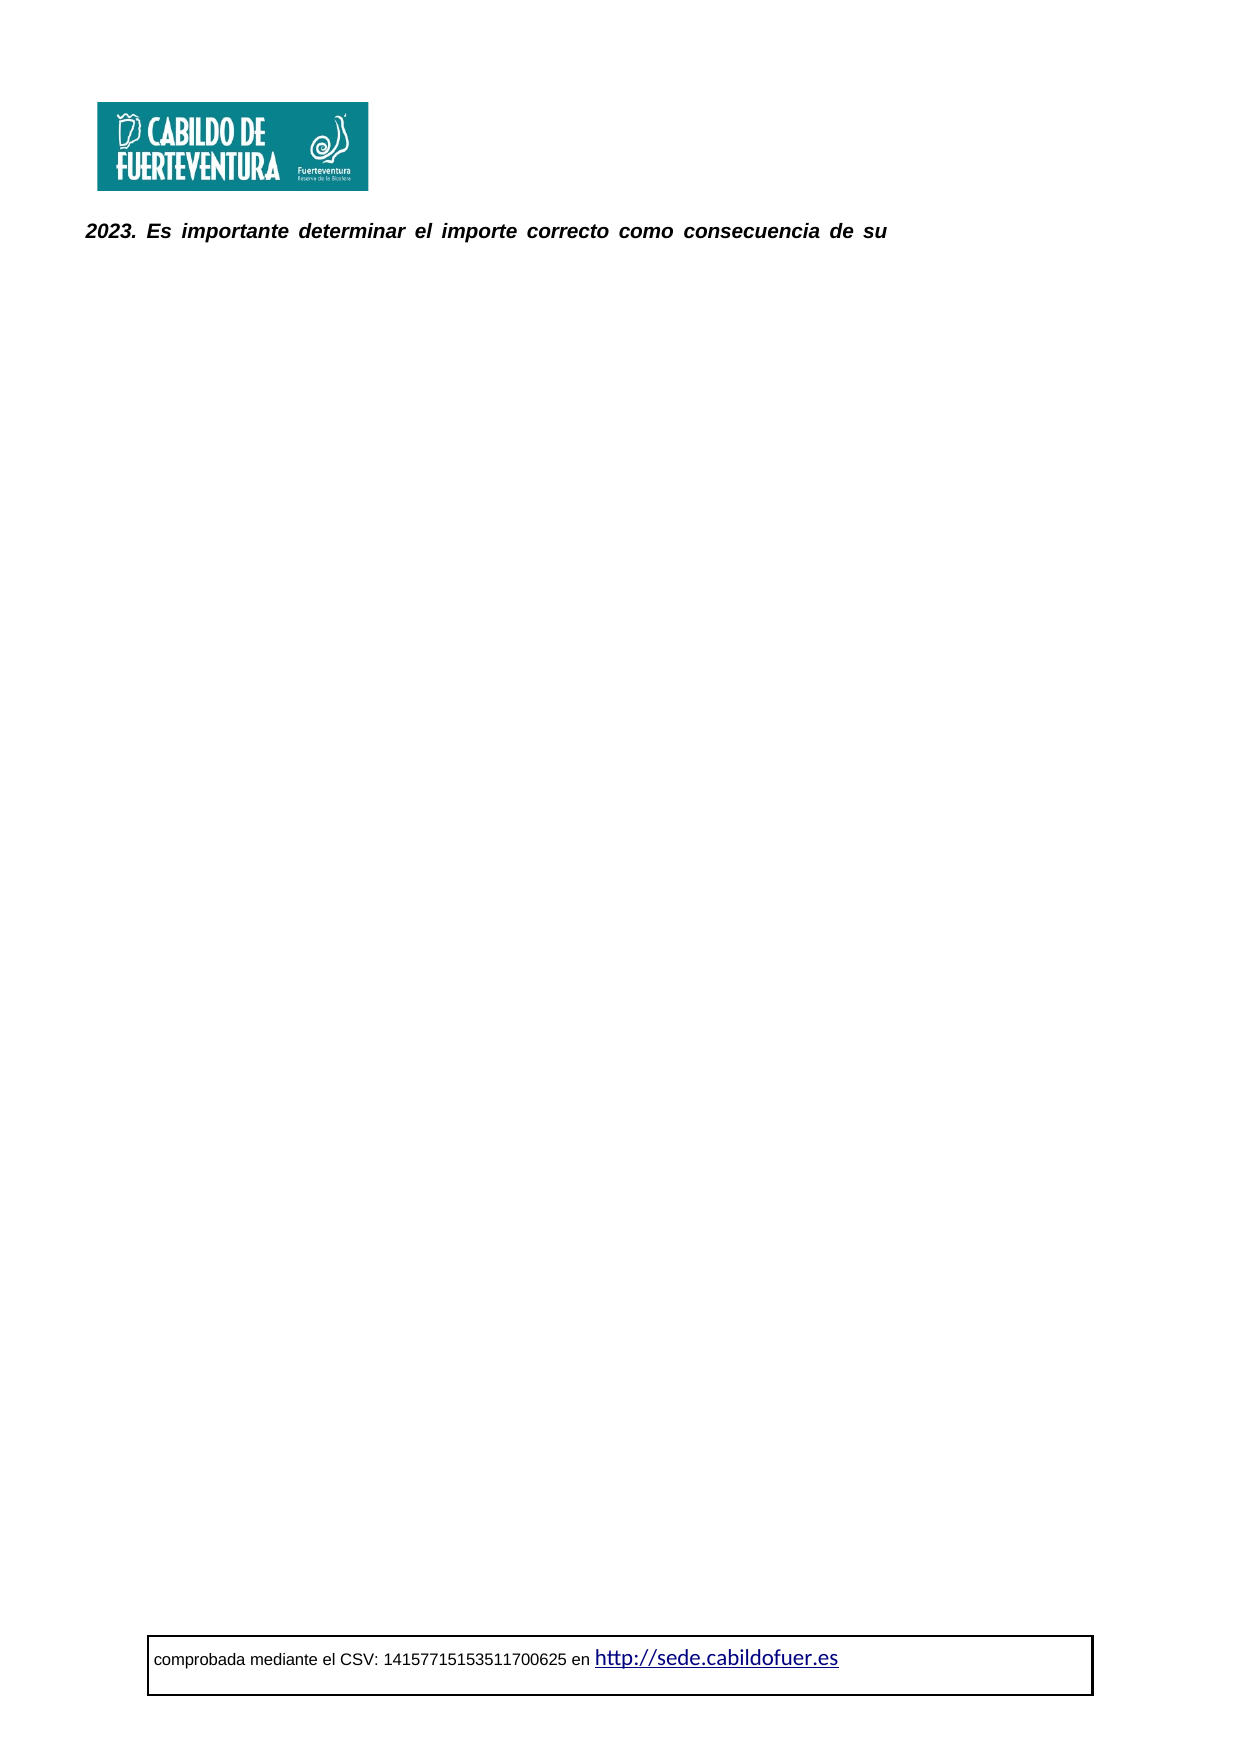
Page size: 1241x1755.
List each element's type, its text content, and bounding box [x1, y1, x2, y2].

text 2023. Es importante determinar el importe correcto como consecuencia de su [85, 219, 1093, 243]
